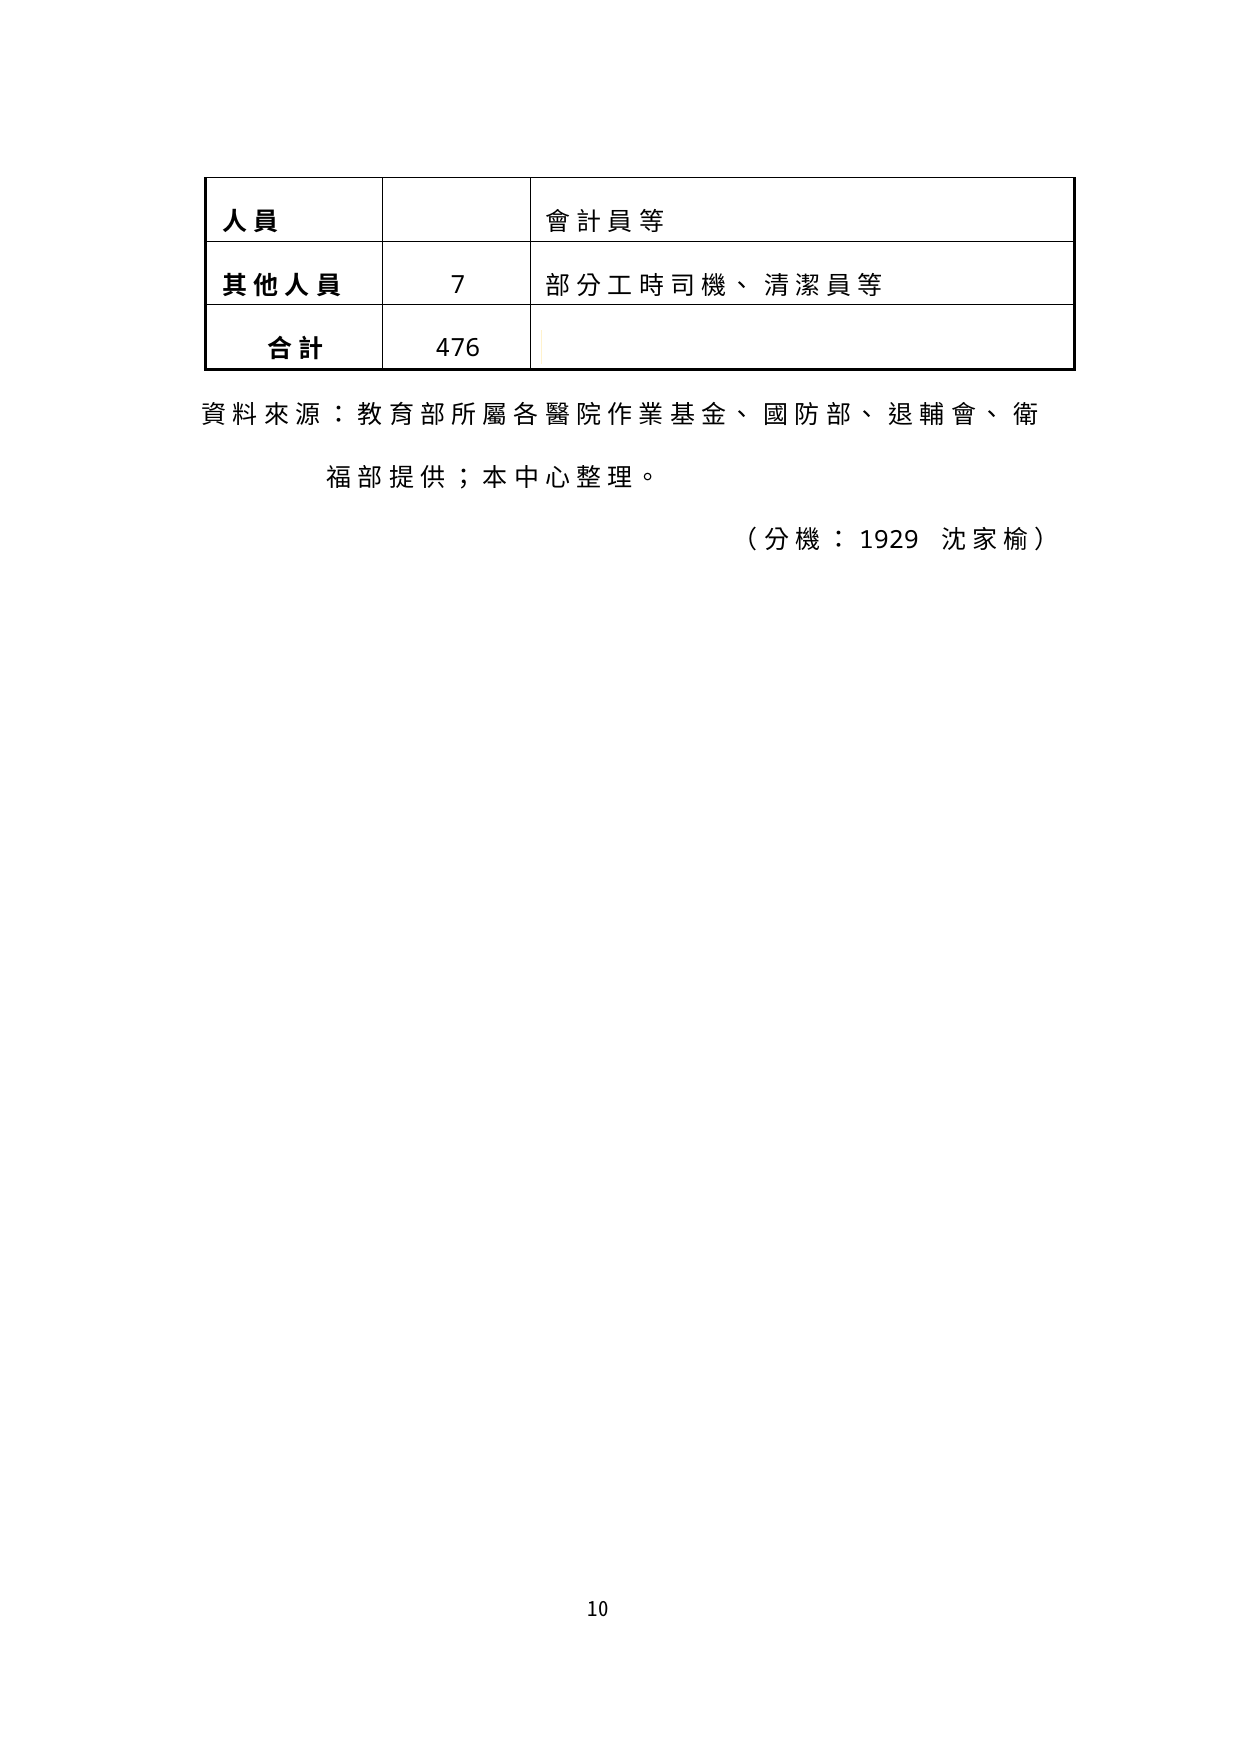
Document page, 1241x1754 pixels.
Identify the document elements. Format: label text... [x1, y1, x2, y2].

table_cell [383, 178, 530, 241]
table_cell [531, 305, 1073, 368]
table_cell 476 [383, 305, 530, 368]
text （分機：1929 沈家榆） [177, 496, 1063, 558]
table_cell 會計員等 [531, 178, 1073, 241]
table_cell 部分工時司機、清潔員等 [531, 242, 1073, 304]
table_cell 7 [383, 242, 530, 304]
table_cell 人員 [207, 178, 382, 241]
table_cell 其他人員 [207, 242, 382, 304]
table_cell 合計 [207, 305, 382, 368]
text 資料來源：教育部所屬各醫院作業基金、國防部、退輔會、衛福部提供；本中心整理。 [192, 371, 1063, 496]
